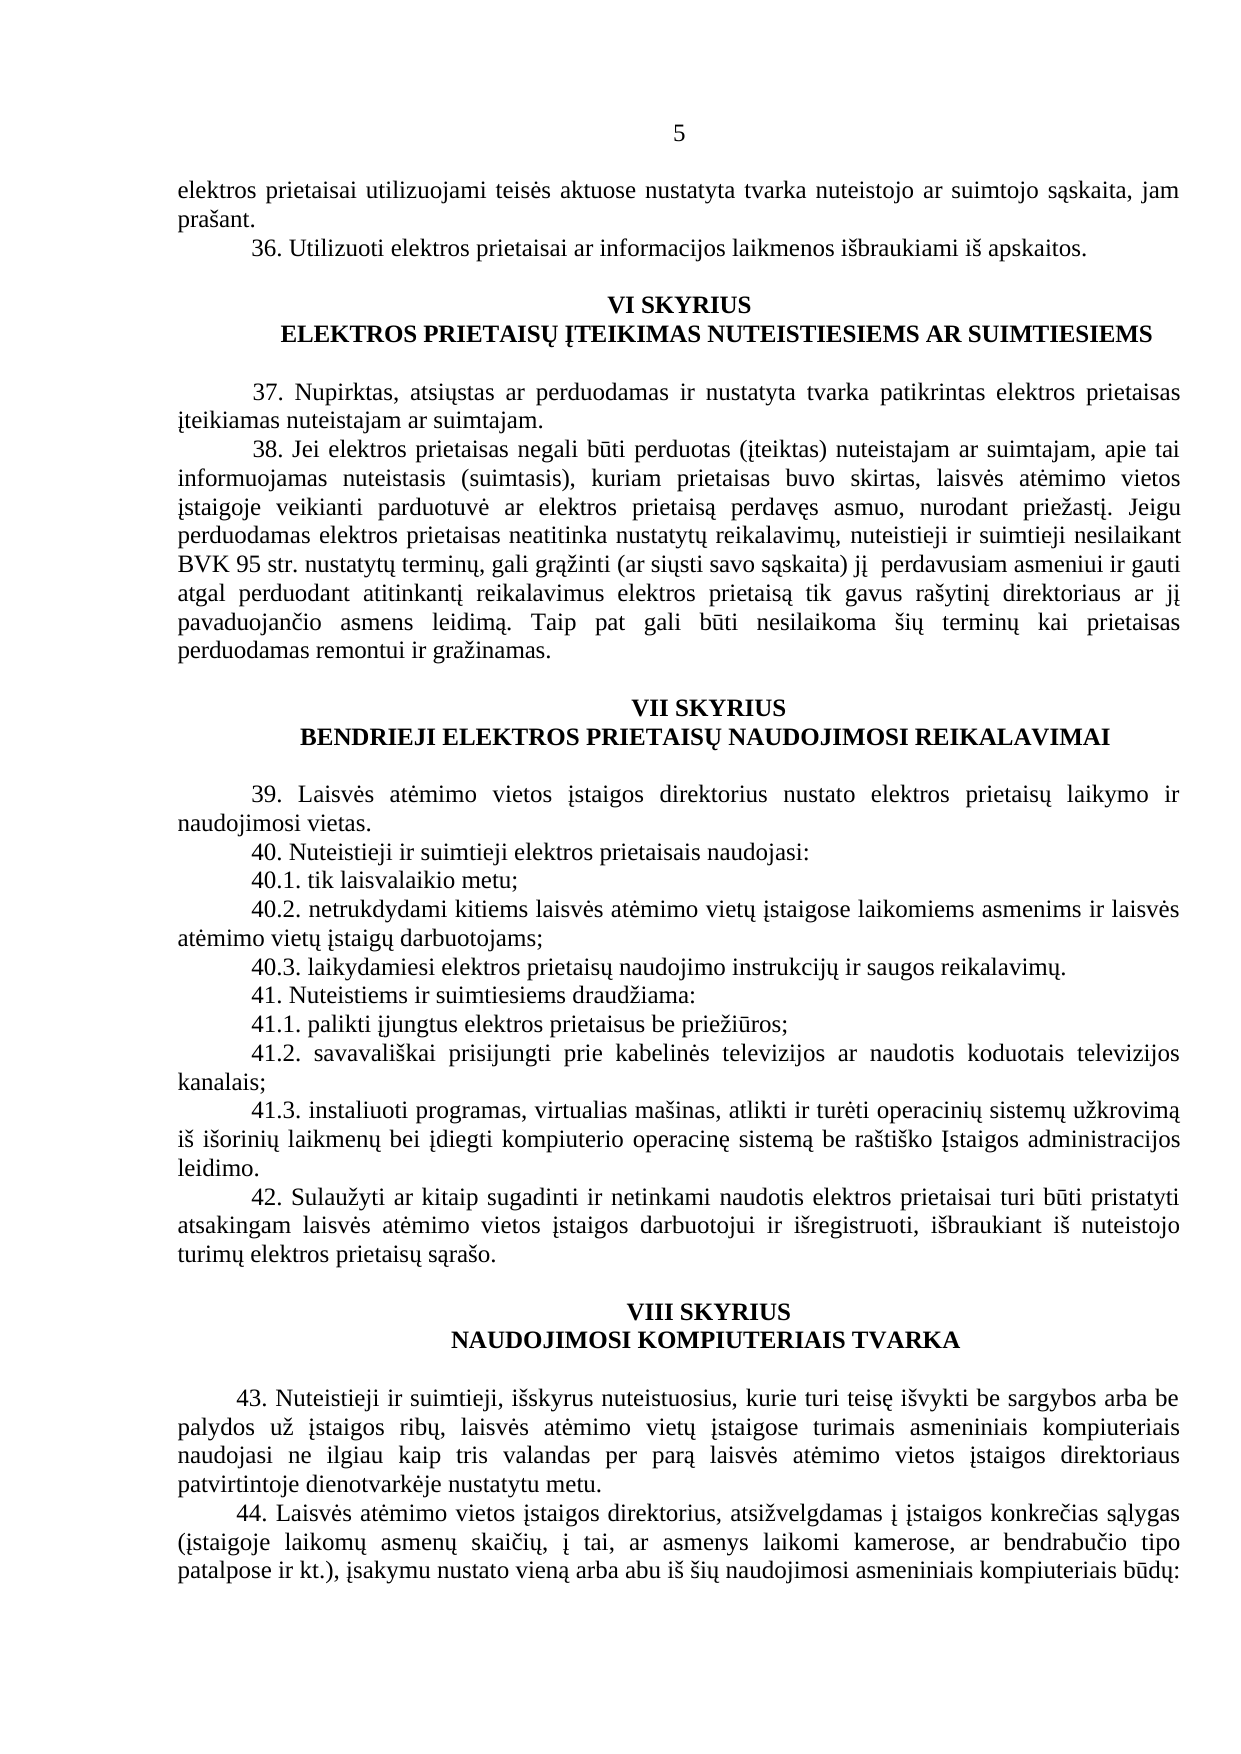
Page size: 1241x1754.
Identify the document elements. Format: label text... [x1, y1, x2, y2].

text elektros prietaisai utilizuojami teisės aktuose nustatyta tvarka nuteistojo ar suimtojo sąskaita, jam prašant. [177, 176, 1181, 233]
text 40. Nuteistieji ir suimtieji elektros prietaisais naudojasi: [177, 837, 1181, 866]
text 42. Sulaužyti ar kitaip sugadinti ir netinkami naudotis elektros prietaisai turi būti pristatyti atsakingam laisvės atėmimo vietos įstaigos darbuotojui ir išregistruoti, išbraukiant iš nuteistojo turimų elektros prietaisų sąrašo. [177, 1182, 1181, 1268]
text 44. Laisvės atėmimo vietos įstaigos direktorius, atsižvelgdamas į įstaigos konkrečias sąlygas (įstaigoje laikomų asmenų skaičių, į tai, ar asmenys laikomi kamerose, ar bendrabučio tipo patalpose ir kt.), įsakymu nustato vieną arba abu iš šių naudojimosi asmeniniais kompiuteriais būdų: [177, 1498, 1181, 1584]
text 41.2. savavališkai prisijungti prie kabelinės televizijos ar naudotis koduotais televizijos kanalais; [177, 1038, 1181, 1096]
text 37. Nupirktas, atsiųstas ar perduodamas ir nustatyta tvarka patikrintas elektros prietaisas įteikiamas nuteistajam ar suimtajam. [177, 377, 1181, 434]
text 39. Laisvės atėmimo vietos įstaigos direktorius nustato elektros prietaisų laikymo ir naudojimosi vietas. [177, 779, 1181, 837]
text 41. Nuteistiems ir suimtiesiems draudžiama: [177, 981, 1181, 1009]
text 41.3. instaliuoti programas, virtualias mašinas, atlikti ir turėti operacinių sistemų užkrovimą iš išorinių laikmenų bei įdiegti kompiuterio operacinę sistemą be raštiško Įstaigos administracijos leidimo. [177, 1096, 1181, 1182]
text 41.1. palikti įjungtus elektros prietaisus be priežiūros; [177, 1009, 1181, 1038]
text 40.1. tik laisvalaikio metu; [177, 866, 1181, 894]
text 38. Jei elektros prietaisas negali būti perduotas (įteiktas) nuteistajam ar suimtajam, apie tai informuojamas nuteistasis (suimtasis), kuriam prietaisas buvo skirtas, laisvės atėmimo vietos įstaigoje veikianti parduotuvė ar elektros prietaisą perdavęs asmuo, nurodant priežastį. Jeigu perduodamas elektros prietaisas neatitinka nustatytų reikalavimų, nuteistieji ir suimtieji nesilaikant BVK 95 str. nustatytų terminų, gali grąžinti (ar siųsti savo sąskaita) jį perdavusiam asmeniui ir gauti atgal perduodant atitinkantį reikalavimus elektros prietaisą tik gavus rašytinį direktoriaus ar jį pavaduojančio asmens leidimą. Taip pat gali būti nesilaikoma šių terminų kai prietaisas perduodamas remontui ir gražinamas. [177, 434, 1181, 664]
text VII SKYRIUS [177, 693, 1181, 722]
text 36. Utilizuoti elektros prietaisai ar informacijos laikmenos išbraukiami iš apskaitos. [177, 233, 1181, 262]
text VIII SKYRIUS [177, 1297, 1181, 1326]
text BENDRIEJI ELEKTROS PRIETAISŲ NAUDOJIMOSI REIKALAVIMAI [177, 722, 1181, 751]
text 43. Nuteistieji ir suimtieji, išskyrus nuteistuosius, kurie turi teisę išvykti be sargybos arba be palydos už įstaigos ribų, laisvės atėmimo vietų įstaigose turimais asmeniniais kompiuteriais naudojasi ne ilgiau kaip tris valandas per parą laisvės atėmimo vietos įstaigos direktoriaus patvirtintoje dienotvarkėje nustatytu metu. [177, 1383, 1181, 1498]
text 40.3. laikydamiesi elektros prietaisų naudojimo instrukcijų ir saugos reikalavimų. [177, 952, 1181, 981]
text NAUDOJIMOSI KOMPIUTERIAIS TVARKA [177, 1326, 1181, 1354]
text 40.2. netrukdydami kitiems laisvės atėmimo vietų įstaigose laikomiems asmenims ir laisvės atėmimo vietų įstaigų darbuotojams; [177, 894, 1181, 952]
text ELEKTROS PRIETAISŲ ĮTEIKIMAS NUTEISTIESIEMS AR SUIMTIESIEMS [177, 319, 1181, 348]
text VI SKYRIUS [177, 291, 1181, 319]
